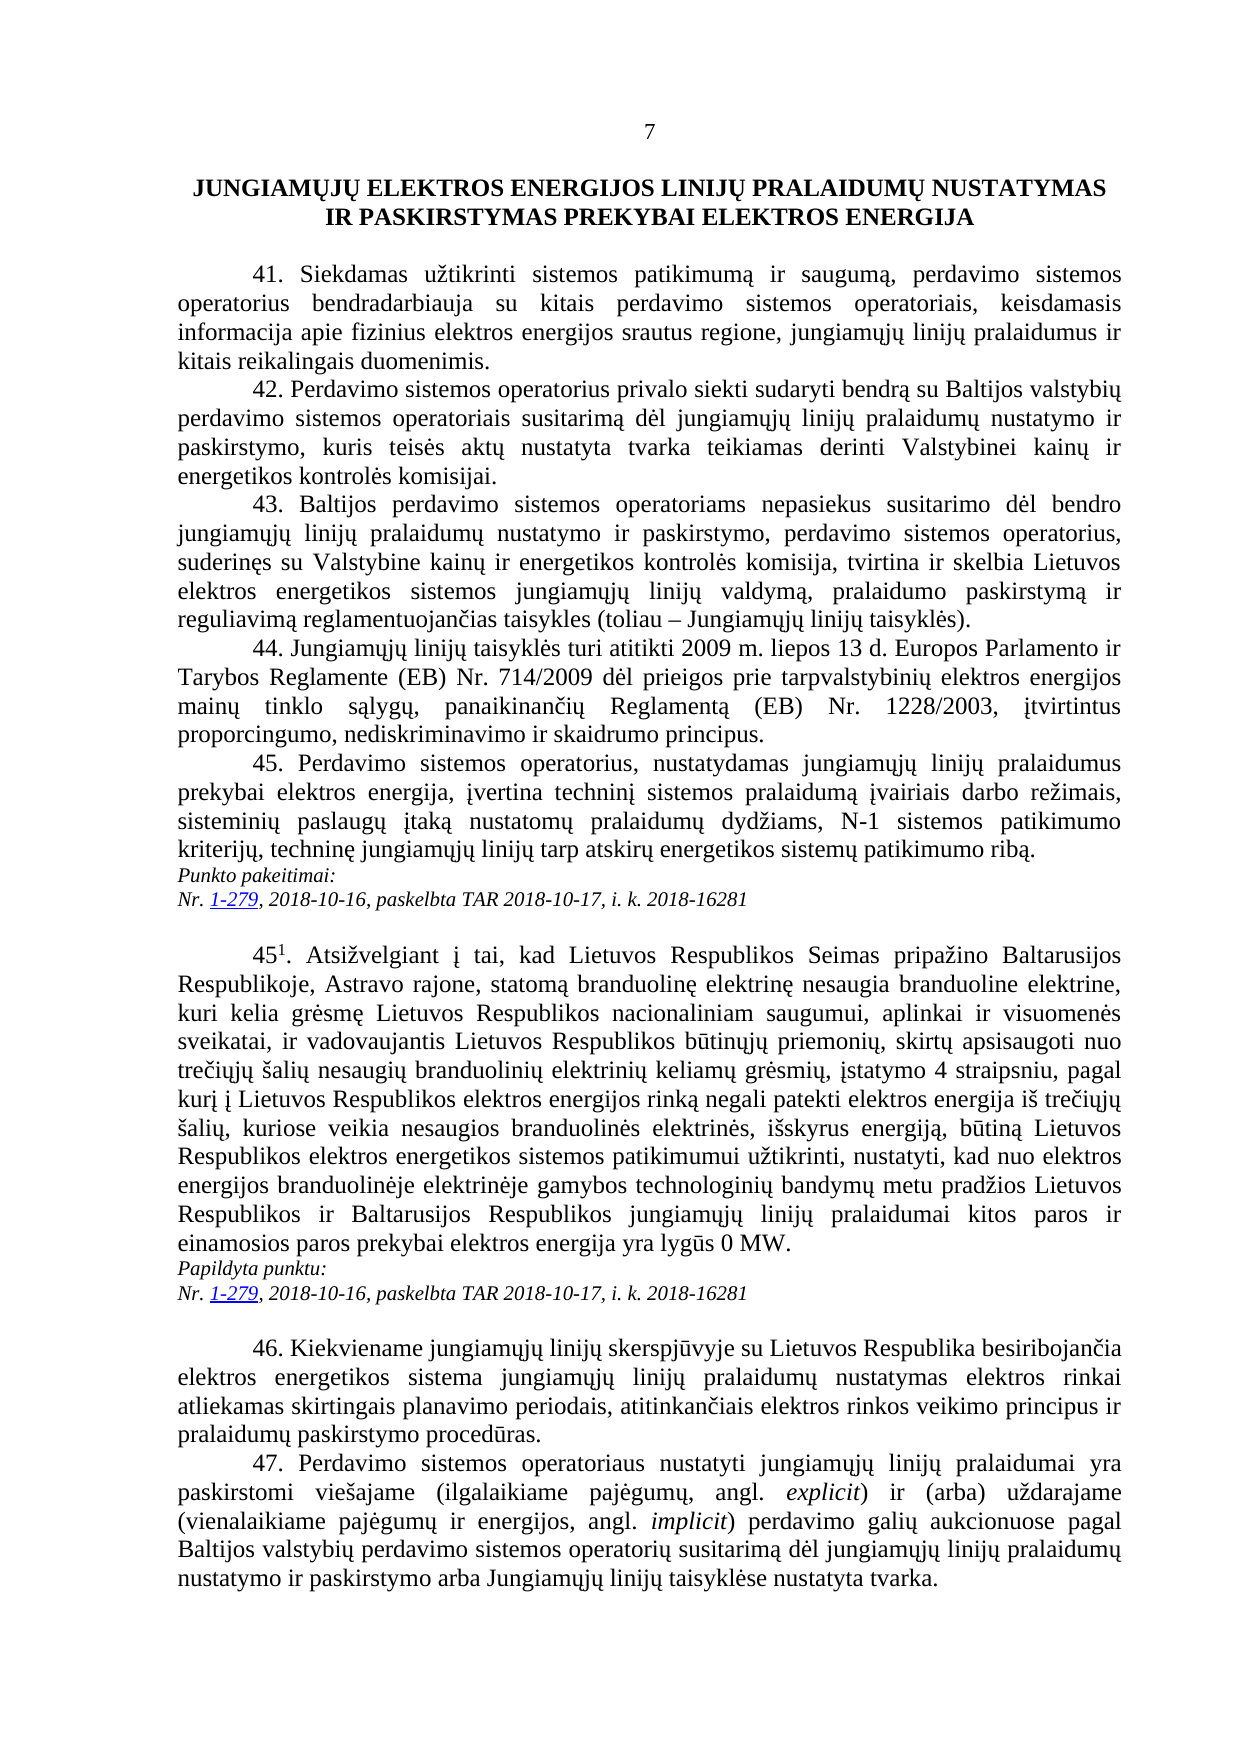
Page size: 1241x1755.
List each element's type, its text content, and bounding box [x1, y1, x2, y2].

text 45. Perdavimo sistemos operatorius, nustatydamas jungiamųjų linijų pralaidumus prekybai elektros energija, įvertina techninį sistemos pralaidumą įvairiais darbo režimais, sisteminių paslaugų įtaką nustatomų pralaidumų dydžiams, N-1 sistemos patikimumo kriterijų, techninę jungiamųjų linijų tarp atskirų energetikos sistemų patikimumo ribą. [177, 748, 1122, 863]
text Papildyta punktu: [177, 1256, 1122, 1280]
text 47. Perdavimo sistemos operatoriaus nustatyti jungiamųjų linijų pralaidumai yra paskirstomi viešajame (ilgalaikiame pajėgumų, angl. explicit) ir (arba) uždarajame (vienalaikiame pajėgumų ir energijos, angl. implicit) perdavimo galių aukcionuose pagal Baltijos valstybių perdavimo sistemos operatorių susitarimą dėl jungiamųjų linijų pralaidumų nustatymo ir paskirstymo arba Jungiamųjų linijų taisyklėse nustatyta tvarka. [177, 1448, 1122, 1592]
text 42. Perdavimo sistemos operatorius privalo siekti sudaryti bendrą su Baltijos valstybių perdavimo sistemos operatoriais susitarimą dėl jungiamųjų linijų pralaidumų nustatymo ir paskirstymo, kuris teisės aktų nustatyta tvarka teikiamas derinti Valstybinei kainų ir energetikos kontrolės komisijai. [177, 374, 1122, 489]
text 46. Kiekviename jungiamųjų linijų skerspjūvyje su Lietuvos Respublika besiribojančia elektros energetikos sistema jungiamųjų linijų pralaidumų nustatymas elektros rinkai atliekamas skirtingais planavimo periodais, atitinkančiais elektros rinkos veikimo principus ir pralaidumų paskirstymo procedūras. [177, 1333, 1122, 1448]
text 41. Siekdamas užtikrinti sistemos patikimumą ir saugumą, perdavimo sistemos operatorius bendradarbiauja su kitais perdavimo sistemos operatoriais, keisdamasis informacija apie fizinius elektros energijos srautus regione, jungiamųjų linijų pralaidumus ir kitais reikalingais duomenimis. [177, 259, 1122, 374]
text 451. Atsižvelgiant į tai, kad Lietuvos Respublikos Seimas pripažino Baltarusijos Respublikoje, Astravo rajone, statomą branduolinę elektrinę nesaugia branduoline elektrine, kuri kelia grėsmę Lietuvos Respublikos nacionaliniam saugumui, aplinkai ir visuomenės sveikatai, ir vadovaujantis Lietuvos Respublikos būtinųjų priemonių, skirtų apsisaugoti nuo trečiųjų šalių nesaugių branduolinių elektrinių keliamų grėsmių, įstatymo 4 straipsniu, pagal kurį į Lietuvos Respublikos elektros energijos rinką negali patekti elektros energija iš trečiųjų šalių, kuriose veikia nesaugios branduolinės elektrinės, išskyrus energiją, būtiną Lietuvos Respublikos elektros energetikos sistemos patikimumui užtikrinti, nustatyti, kad nuo elektros energijos branduolinėje elektrinėje gamybos technologinių bandymų metu pradžios Lietuvos Respublikos ir Baltarusijos Respublikos jungiamųjų linijų pralaidumai kitos paros ir einamosios paros prekybai elektros energija yra lygūs 0 MW. [177, 940, 1122, 1256]
text JUNGIAMŲJŲ ELEKTROS ENERGIJOS LINIJŲ PRALAIDUMŲ NUSTATYMAS IR PASKIRSTYMAS PREKYBAI ELEKTROS ENERGIJA [177, 173, 1122, 231]
text Punkto pakeitimai: [177, 863, 1122, 887]
text Nr. 1-279, 2018-10-16, paskelbta TAR 2018-10-17, i. k. 2018-16281 [177, 887, 1122, 911]
text 44. Jungiamųjų linijų taisyklės turi atitikti 2009 m. liepos 13 d. Europos Parlamento ir Tarybos Reglamente (EB) Nr. 714/2009 dėl prieigos prie tarpvalstybinių elektros energijos mainų tinklo sąlygų, panaikinančių Reglamentą (EB) Nr. 1228/2003, įtvirtintus proporcingumo, nediskriminavimo ir skaidrumo principus. [177, 633, 1122, 748]
text 43. Baltijos perdavimo sistemos operatoriams nepasiekus susitarimo dėl bendro jungiamųjų linijų pralaidumų nustatymo ir paskirstymo, perdavimo sistemos operatorius, suderinęs su Valstybine kainų ir energetikos kontrolės komisija, tvirtina ir skelbia Lietuvos elektros energetikos sistemos jungiamųjų linijų valdymą, pralaidumo paskirstymą ir reguliavimą reglamentuojančias taisykles (toliau – Jungiamųjų linijų taisyklės). [177, 489, 1122, 633]
text Nr. 1-279, 2018-10-16, paskelbta TAR 2018-10-17, i. k. 2018-16281 [177, 1280, 1122, 1304]
